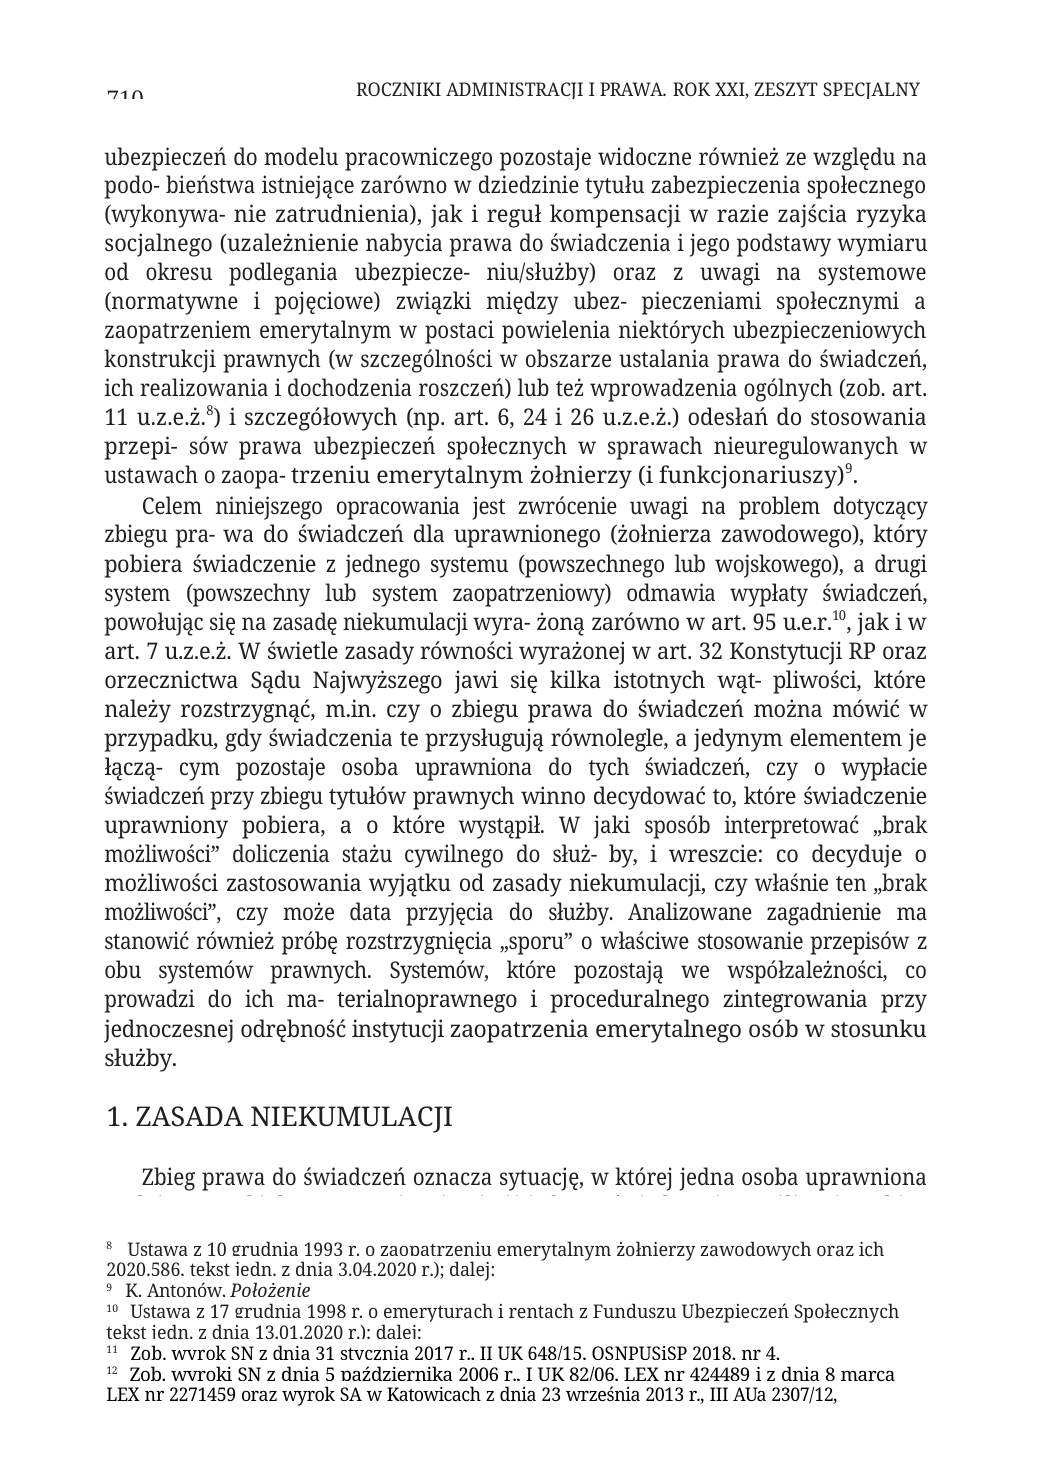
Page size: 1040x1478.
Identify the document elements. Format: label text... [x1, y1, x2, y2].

text 2020.586, tekst jedn. z dnia 3.04.2020 r.); dalej: u.z.e.ż.z. [106, 1257, 523, 1285]
text 1. ZASADA NIEKUMULACJI [106, 1098, 929, 1135]
text 9 [106, 1280, 119, 1294]
text Zob. wyroki SN z dnia 5 października 2006 r., I UK 82/06, LEX nr 424489 i z dnia 8 marca 2017 r., II UK 755/15, [129, 1361, 929, 1389]
text ubezpieczeń do modelu pracowniczego pozostaje widoczne również ze względu na podo- bieństwa istniejące zarówno w dziedzinie tytułu zabezpieczenia społecznego (wykonywa- nie zatrudnienia), jak i reguł kompensacji w razie zajścia ryzyka socjalnego (uzależnienie nabycia prawa do świadczenia i jego podstawy wymiaru od okresu podlegania ubezpiecze- niu/służby) oraz z uwagi na systemowe (normatywne i pojęciowe) związki między ubez- pieczeniami społecznymi a zaopatrzeniem emerytalnym w postaci powielenia niektórych ubezpieczeniowych konstrukcji prawnych (w szczególności w obszarze ustalania prawa do świadczeń, ich realizowania i dochodzenia roszczeń) lub też wprowadzenia ogólnych (zob. art. 11 u.z.e.ż.8) i szczegółowych (np. art. 6, 24 i 26 u.z.e.ż.) odesłań do stosowania przepi- sów prawa ubezpieczeń społecznych w sprawach nieuregulowanych w ustawach o zaopa- trzeniu emerytalnym żołnierzy (i funkcjonariuszy)9. [104, 142, 927, 490]
text tekst jedn. z dnia 13.01.2020 r.); dalej: u.e.r. [106, 1319, 430, 1348]
text Ustawa z 17 grudnia 1998 r. o emeryturach i rentach z Funduszu Ubezpieczeń Społecznych (Dz.U. 2020.53, [130, 1298, 929, 1327]
text 12 [106, 1363, 119, 1378]
text Zbieg prawa do świadczeń oznacza sytuację, w której jedna osoba uprawniona spełnia warunki do otrzymania więcej niż jednego świadczenia. Możliwy jest zbieg uprawnień do emerytury i renty rodzinnej wypadkowej11, albo do różnych emerytur (np. w obniżonym wieku emerytalnym oraz emerytury w wieku powszechnym)12, ale również zbieg prawa do świadczeń określonych w ustawie (emerytura powszechna) oraz świadczeń przewi- [104, 1162, 927, 1196]
text 11 [106, 1342, 119, 1357]
text 10 [106, 1301, 119, 1315]
text Zob. wyrok SN z dnia 31 stycznia 2017 r., II UK 648/15, OSNPUSiSP 2018, nr 4, poz. 48. [130, 1340, 792, 1360]
text LEX nr 2271459 oraz wyrok SA w Katowicach z dnia 23 września 2013 r., III AUa 2307/12, LEX nr 1378692 [106, 1382, 872, 1410]
text ROCZNIKI ADMINISTRACJI I PRAWA. ROK XXI, ZESZYT SPECJALNY [356, 76, 929, 102]
text Celem niniejszego opracowania jest zwrócenie uwagi na problem dotyczący zbiegu pra- wa do świadczeń dla uprawnionego (żołnierza zawodowego), który pobiera świadczenie z jednego systemu (powszechnego lub wojskowego), a drugi system (powszechny lub system zaopatrzeniowy) odmawia wypłaty świadczeń, powołując się na zasadę niekumulacji wyra- żoną zarówno w art. 95 u.e.r.10, jak i w art. 7 u.z.e.ż. W świetle zasady równości wyrażonej w art. 32 Konstytucji RP oraz orzecznictwa Sądu Najwyższego jawi się kilka istotnych wąt- pliwości, które należy rozstrzygnąć, m.in. czy o zbiegu prawa do świadczeń można mówić w przypadku, gdy świadczenia te przysługują równolegle, a jedynym elementem je łączą- cym pozostaje osoba uprawniona do tych świadczeń, czy o wypłacie świadczeń przy zbiegu tytułów prawnych winno decydować to, które świadczenie uprawniony pobiera, a o które wystąpił. W jaki sposób interpretować „brak możliwości” doliczenia stażu cywilnego do służ- by, i wreszcie: co decyduje o możliwości zastosowania wyjątku od zasady niekumulacji, czy właśnie ten „brak możliwości”, czy może data przyjęcia do służby. Analizowane zagadnienie ma stanowić również próbę rozstrzygnięcia „sporu” o właściwe stosowanie przepisów z obu systemów prawnych. Systemów, które pozostają we współzależności, co prowadzi do ich ma- terialnoprawnego i proceduralnego zintegrowania przy jednoczesnej odrębność instytucji zaopatrzenia emerytalnego osób w stosunku służby. [104, 492, 927, 1073]
text 8 [106, 1238, 113, 1252]
text 710 [106, 84, 146, 99]
text Ustawa z 10 grudnia 1993 r. o zaopatrzeniu emerytalnym żołnierzy zawodowych oraz ich rodzin (Dz.U. [127, 1236, 929, 1264]
text K. Antonów, Położenie socjalne... [125, 1277, 371, 1306]
